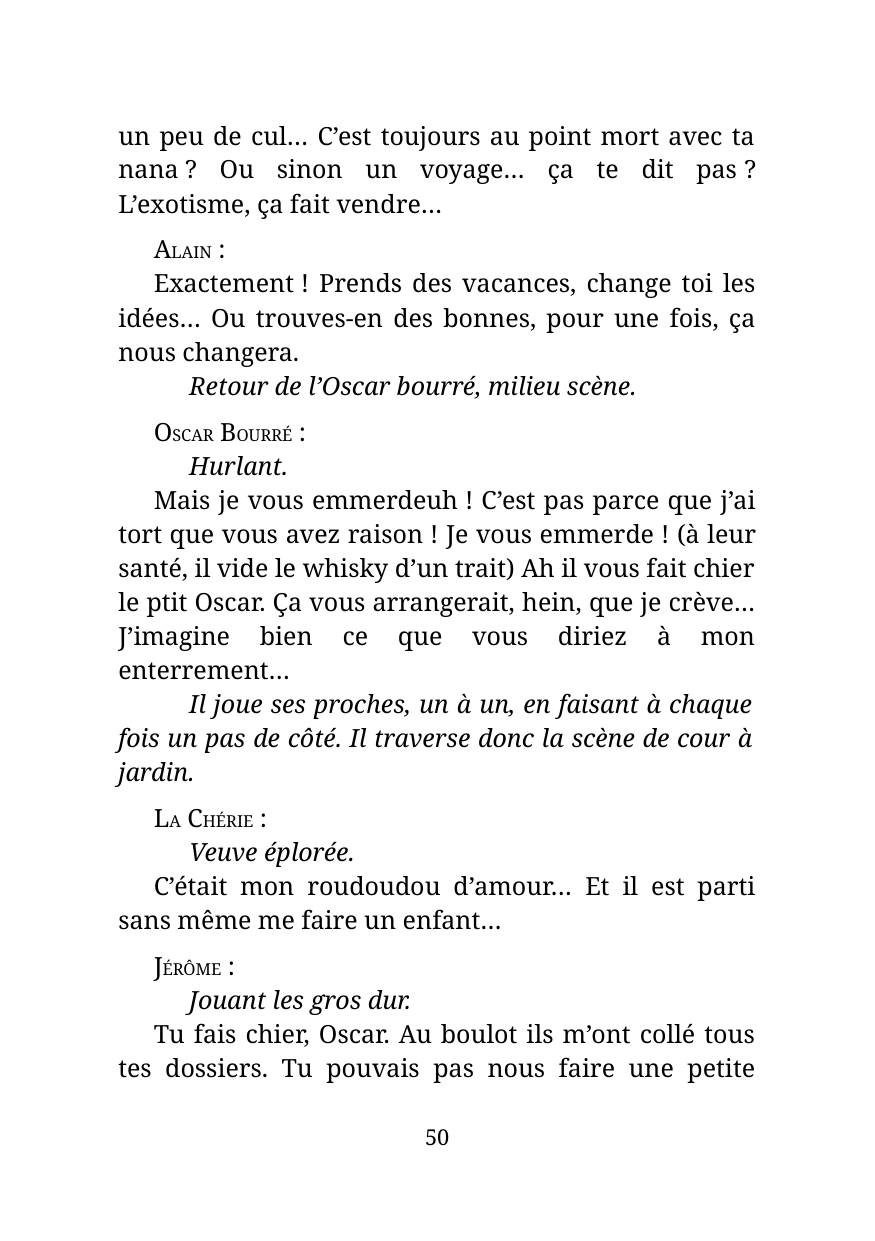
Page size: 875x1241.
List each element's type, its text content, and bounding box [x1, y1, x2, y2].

text Hurlant. [118, 448, 756, 482]
text Alain : [118, 232, 756, 266]
text Veuve éplorée. [118, 835, 756, 869]
text Jérôme : [118, 949, 756, 983]
text Il joue ses proches, un à un, en faisant à chaque fois un pas de côté. Il traverse donc la scène de cour à jardin. [118, 687, 756, 789]
text Oscar Bourré : [118, 414, 756, 448]
text Tu fais chier, Oscar. Au boulot ils m’ont collé tous tes dossiers. Tu pouvais pas nous faire une petite [118, 1017, 756, 1085]
text C’était mon roudoudou d’amour… Et il est parti sans même me faire un enfant… [118, 869, 756, 937]
text Jouant les gros dur. [118, 983, 756, 1017]
text un peu de cul… C’est toujours au point mort avec ta nana ? Ou sinon un voyage… ça te dit pas ? L’exotisme, ça fait vendre… [118, 118, 756, 220]
text La Chérie : [118, 801, 756, 835]
text Mais je vous emmerdeuh ! C’est pas parce que j’ai tort que vous avez raison ! Je vous emmerde ! (à leur santé, il vide le whisky d’un trait) Ah il vous fait chier le ptit Oscar. Ça vous arrangerait, hein, que je crève… J’imagine bien ce que vous diriez à mon enterrement… [118, 482, 756, 687]
text Exactement ! Prends des vacances, change toi les idées… Ou trouves-en des bonnes, pour une fois, ça nous changera. [118, 266, 756, 368]
text Retour de l’Oscar bourré, milieu scène. [118, 368, 756, 402]
